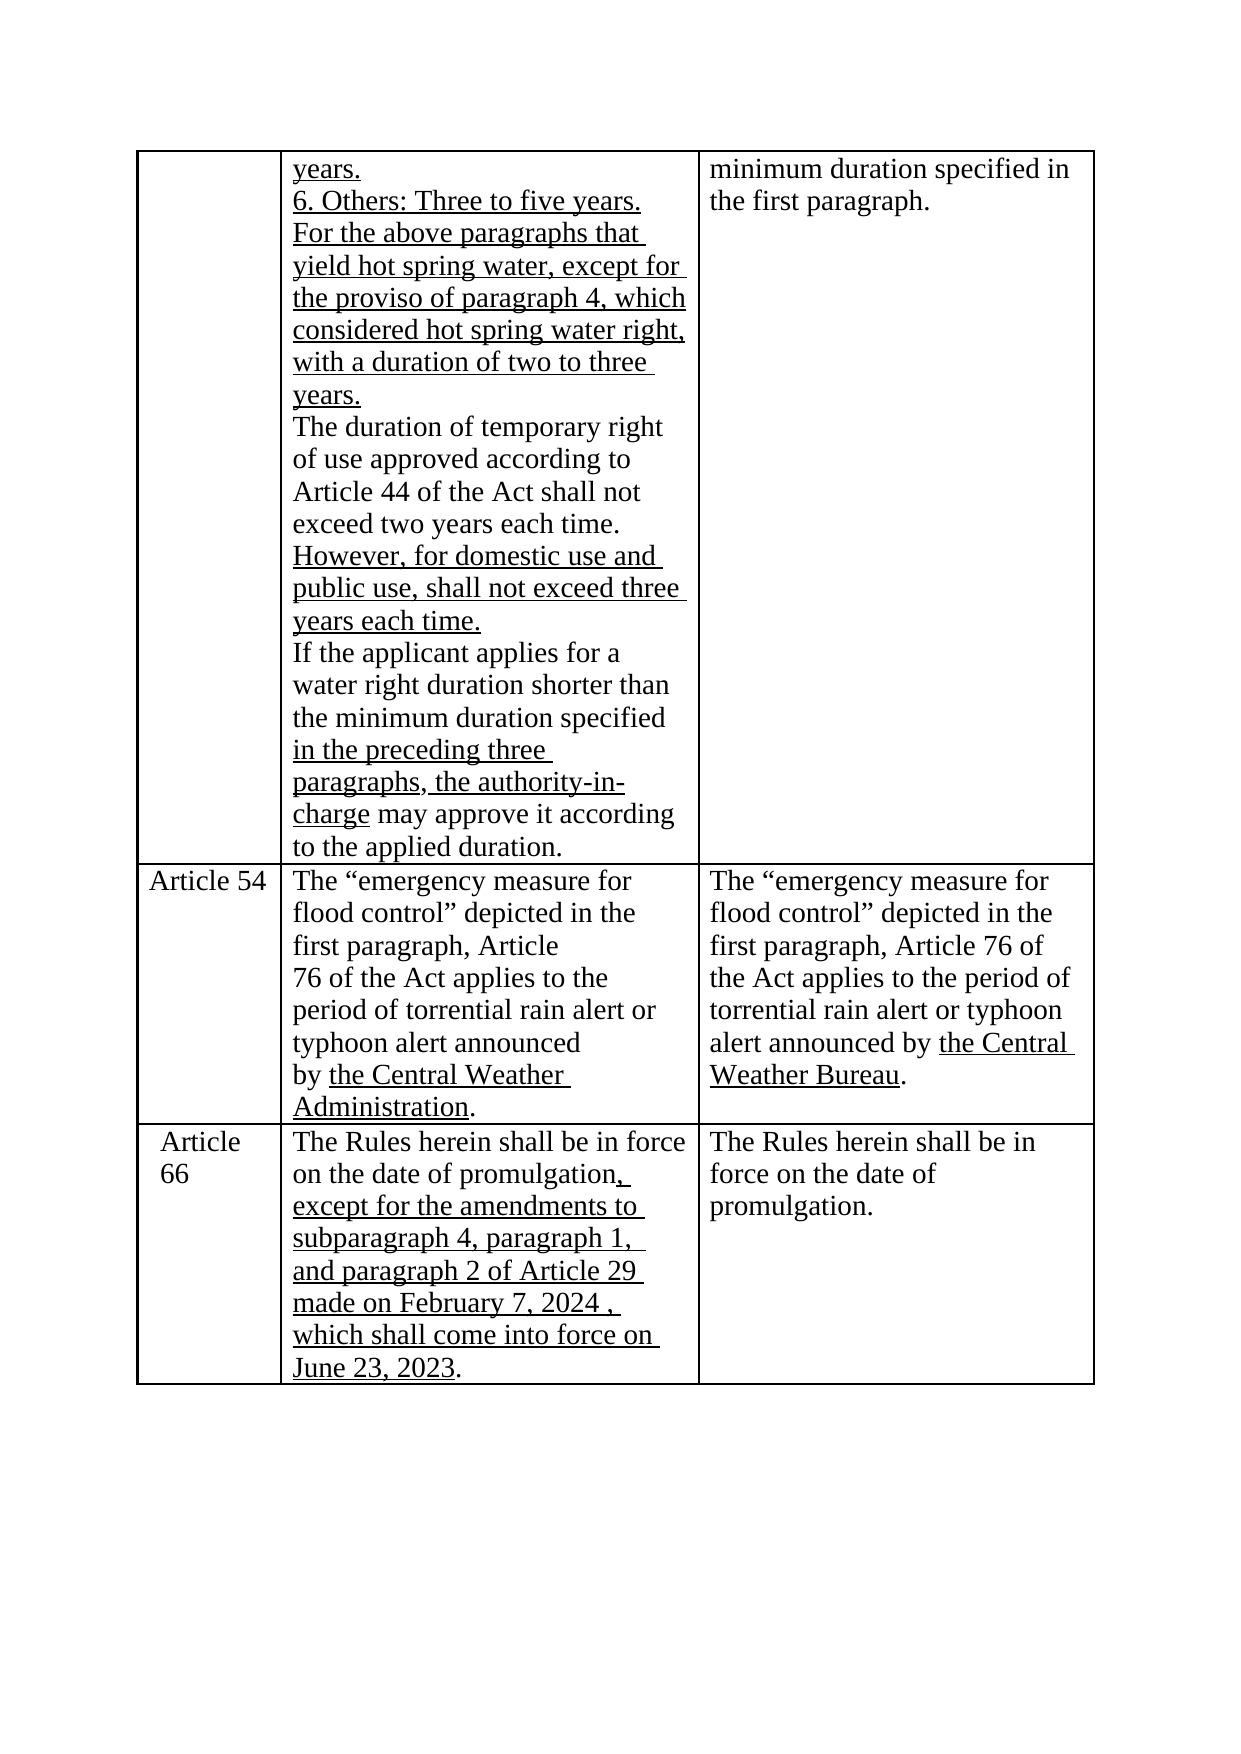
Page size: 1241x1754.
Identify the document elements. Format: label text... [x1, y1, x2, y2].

table_cell The Rules herein shall be in force on the date of promulgation. [700, 1125, 1093, 1383]
table_cell minimum duration specified in the first paragraph. [700, 152, 1093, 862]
table_cell The “emergency measure for flood control” depicted in the first paragraph, Article 76 of the Act applies to the period of torrential rain alert or typhoon alert announced by the Central Weather Bureau. [700, 865, 1093, 1123]
table_cell The Rules herein shall be in force on the date of promulgation, except for the amendments to subparagraph 4, paragraph 1, and paragraph 2 of Article 29 made on February 7, 2024 , which shall come into force on June 23, 2023. [282, 1125, 698, 1383]
table_cell Article 54 [139, 865, 280, 1123]
table_cell Article 66 [139, 1125, 280, 1383]
table_cell The “emergency measure for flood control” depicted in the first paragraph, Article 76 of the Act applies to the period of torrential rain alert or typhoon alert announced by the Central Weather Administration. [282, 865, 698, 1123]
table_cell [139, 152, 280, 862]
table_cell years. 6. Others: Three to five years. For the above paragraphs that yield hot spring water, except for the proviso of paragraph 4, which considered hot spring water right, with a duration of two to three years. The duration of temporary right of use approved according to Article 44 of the Act shall not exceed two years each time. However, for domestic use and public use, shall not exceed three years each time. If the applicant applies for a water right duration shorter than the minimum duration specified in the preceding three paragraphs, the authority-in-charge may approve it according to the applied duration. [282, 152, 698, 862]
